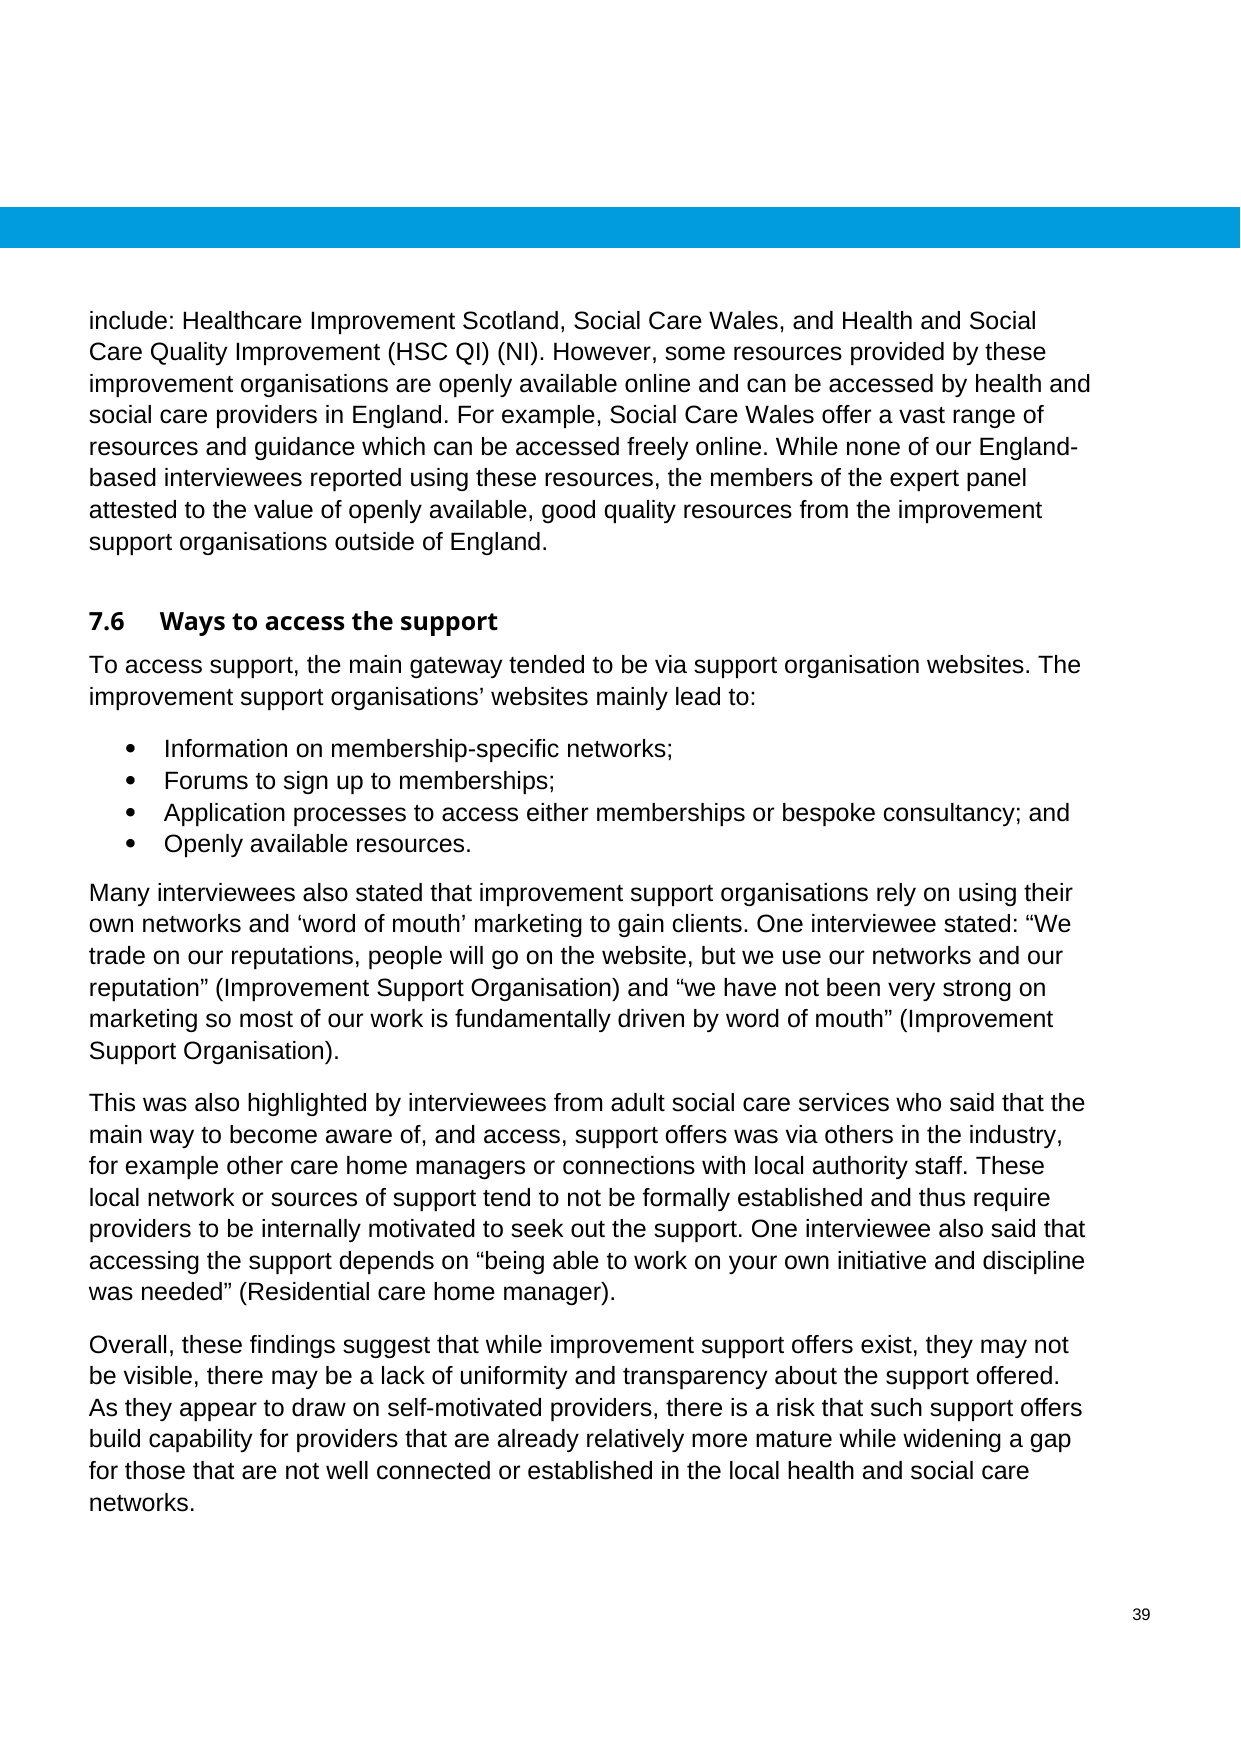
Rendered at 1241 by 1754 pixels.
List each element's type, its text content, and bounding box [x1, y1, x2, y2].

text Many interviewees also stated that improvement support organisations rely on using their own networks and ‘word of mouth’ marketing to gain clients. One interviewee stated: “We trade on our reputations, people will go on the website, but we use our networks and our reputation” (Improvement Support Organisation) and “we have not been very strong on marketing so most of our work is fundamentally driven by word of mouth” (Improvement Support Organisation). [89, 878, 1092, 1064]
list Forums to sign up to memberships; [126, 766, 1092, 795]
text include: Healthcare Improvement Scotland, Social Care Wales, and Health and Social Care Quality Improvement (HSC QI) (NI). However, some resources provided by these improvement organisations are openly available online and can be accessed by health and social care providers in England. For example, Social Care Wales offer a vast range of resources and guidance which can be accessed freely online. While none of our England-based interviewees reported using these resources, the members of the expert panel attested to the value of openly available, good quality resources from the improvement support organisations outside of England. [89, 306, 1092, 555]
list Openly available resources. [126, 829, 1092, 858]
text To access support, the main gateway tended to be via support organisation websites. The improvement support organisations’ websites mainly lead to: [89, 651, 1092, 711]
text This was also highlighted by interviewees from adult social care services who said that the main way to become aware of, and access, support offers was via others in the industry, for example other care home managers or connections with local authority staff. These local network or sources of support tend to not be formally established and thus require providers to be internally motivated to seek out the support. One interviewee also said that accessing the support depends on “being able to work on your own initiative and discipline was needed” (Residential care home manager). [89, 1088, 1092, 1306]
list Application processes to access either memberships or bespoke consultancy; and [126, 798, 1092, 827]
subtitle Ways to access the support [89, 604, 1092, 638]
text Overall, these findings suggest that while improvement support offers exist, they may not be visible, there may be a lack of uniformity and transparency about the support offered. As they appear to draw on self-motivated providers, there is a risk that such support offers build capability for providers that are already relatively more mature while widening a gap for those that are not well connected or established in the local health and social care networks. [89, 1330, 1092, 1516]
list Information on membership-specific networks; [126, 734, 1092, 763]
